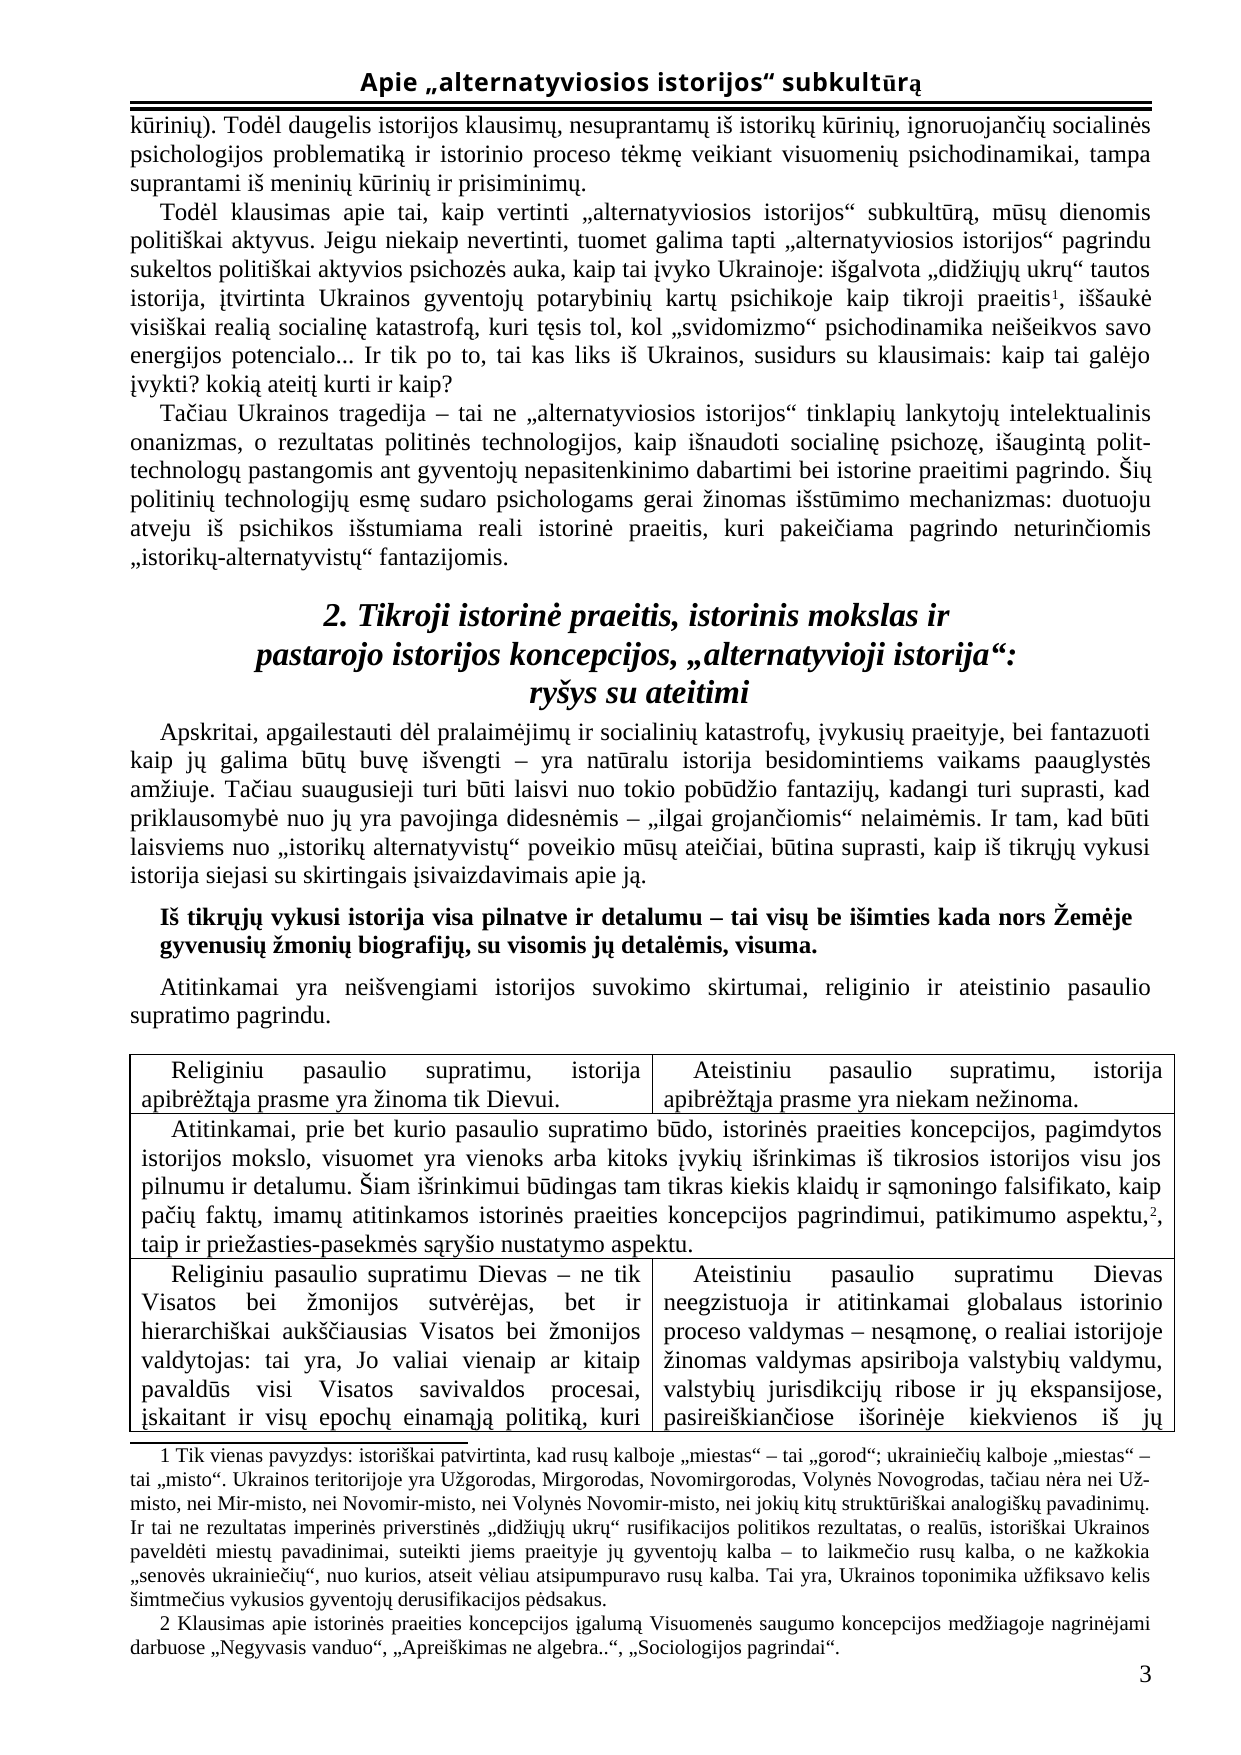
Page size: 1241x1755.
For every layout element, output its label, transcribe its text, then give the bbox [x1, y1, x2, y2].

table_header Religiniu pasaulio supratimu, istorija apibrėžtąja prasme yra žinoma tik Dievui. [131, 1055, 652, 1113]
text Apskritai, apgailestauti dėl pralaimėjimų ir socialinių katastrofų, įvykusių praeityje, bei fantazuoti kaip jų galima būtų buvę išvengti – yra natūralu istorija besidomintiems vaikams paauglystės amžiuje. Tačiau suaugusieji turi būti laisvi nuo tokio pobūdžio fantazijų, kadangi turi suprasti, kad priklausomybė nuo jų yra pavojinga didesnėmis – „ilgai grojančiomis“ nelaimėmis. Ir tam, kad būti laisviems nuo „istorikų alternatyvistų“ poveikio mūsų ateičiai, būtina suprasti, kaip iš tikrųjų vykusi istorija siejasi su skirtingais įsivaizdavimais apie ją. [130, 717, 1152, 889]
text Iš tikrųjų vykusi istorija visa pilnatve ir detalumu – tai visų be išimties kada nors Žemėje gyvenusių žmonių biografijų, su visomis jų detalėmis, visuma. [159, 902, 1134, 959]
text Todėl klausimas apie tai, kaip vertinti „alternatyviosios istorijos“ subkultūrą, mūsų dienomis politiškai aktyvus. Jeigu niekaip nevertinti, tuomet galima tapti „alternatyviosios istorijos“ pagrindu sukeltos politiškai aktyvios psichozės auka, kaip tai įvyko Ukrainoje: išgalvota „didžiųjų ukrų“ tautos istorija, įtvirtinta Ukrainos gyventojų potarybinių kartų psichikoje kaip tikroji praeitis, iššaukė visiškai realią socialinę katastrofą, kuri tęsis tol, kol „svidomizmo“ psichodinamika neišeikvos savo energijos potencialo... Ir tik po to, tai kas liks iš Ukrainos, susidurs su klausimais: kaip tai galėjo įvykti? kokią ateitį kurti ir kaip? [130, 197, 1152, 398]
table_cell Religiniu pasaulio supratimu Dievas – ne tik Visatos bei žmonijos sutvėrėjas, bet ir hierarchiškai aukščiausias Visatos bei žmonijos valdytojas: tai yra, Jo valiai vienaip ar kitaip pavaldūs visi Visatos savivaldos procesai, įskaitant ir visų epochų einamąją politiką, kuri [131, 1259, 652, 1431]
table_cell Atitinkamai, prie bet kurio pasaulio supratimo būdo, istorinės praeities koncepcijos, pagimdytos istorijos mokslo, visuomet yra vienoks arba kitoks įvykių išrinkimas iš tikrosios istorijos visu jos pilnumu ir detalumu. Šiam išrinkimui būdingas tam tikras kiekis klaidų ir sąmoningo falsifikato, kaip pačių faktų, imamų atitinkamos istorinės praeities koncepcijos pagrindimui, patikimumo aspektu,, taip ir priežasties-pasekmės sąryšio nustatymo aspektu. [131, 1114, 1174, 1258]
text Tik vienas pavyzdys: istoriškai patvirtinta, kad rusų kalboje „miestas“ – tai „gorod“; ukrainiečių kalboje „miestas“ – tai „misto“. Ukrainos teritorijoje yra Užgorodas, Mirgorodas, Novomirgorodas, Volynės Novogrodas, tačiau nėra nei Už-misto, nei Mir-misto, nei Novomir-misto, nei Volynės Novomir-misto, nei jokių kitų struktūriškai analogiškų pavadinimų. Ir tai ne rezultatas imperinės priverstinės „didžiųjų ukrų“ rusifikacijos politikos rezultatas, o realūs, istoriškai Ukrainos paveldėti miestų pavadinimai, suteikti jiems praeityje jų gyventojų kalba – to laikmečio rusų kalba, o ne kažkokia „senovės ukrainiečių“, nuo kurios, atseit vėliau atsipumpuravo rusų kalba. Tai yra, Ukrainos toponimika užfiksavo kelis šimtmečius vykusios gyventojų derusifikacijos pėdsakus. [130, 1443, 1152, 1611]
text Tačiau Ukrainos tragedija – tai ne „alternatyviosios istorijos“ tinklapių lankytojų intelektualinis onanizmas, o rezultatas politinės technologijos, kaip išnaudoti socialinę psichozę, išaugintą polit-technologų pastangomis ant gyventojų nepasitenkinimo dabartimi bei istorine praeitimi pagrindo. Šių politinių technologijų esmę sudaro psichologams gerai žinomas išstūmimo mechanizmas: duotuoju atveju iš psichikos išstumiama reali istorinė praeitis, kuri pakeičiama pagrindo neturinčiomis „istorikų-alternatyvistų“ fantazijomis. [130, 398, 1152, 571]
subtitle 2. Tikroji istorinė praeitis, istorinis mokslas ir pastarojo istorijos koncepcijos, „alternatyvioji istorija“: ryšys su ateitimi [130, 596, 1152, 711]
table_cell Ateistiniu pasaulio supratimu Dievas neegzistuoja ir atitinkamai globalaus istorinio proceso valdymas – nesąmonę, o realiai istorijoje žinomas valdymas apsiriboja valstybių valdymu, valstybių jurisdikcijų ribose ir jų ekspansijose, pasireiškiančiose išorinėje kiekvienos iš jų [653, 1259, 1174, 1431]
text kūrinių). Todėl daugelis istorijos klausimų, nesuprantamų iš istorikų kūrinių, ignoruojančių socialinės psichologijos problematiką ir istorinio proceso tėkmę veikiant visuomenių psichodinamikai, tampa suprantami iš meninių kūrinių ir prisiminimų. [130, 111, 1152, 197]
text Atitinkamai yra neišvengiami istorijos suvokimo skirtumai, religinio ir ateistinio pasaulio supratimo pagrindu. [130, 972, 1152, 1029]
table_header Ateistiniu pasaulio supratimu, istorija apibrėžtąja prasme yra niekam nežinoma. [653, 1055, 1174, 1113]
